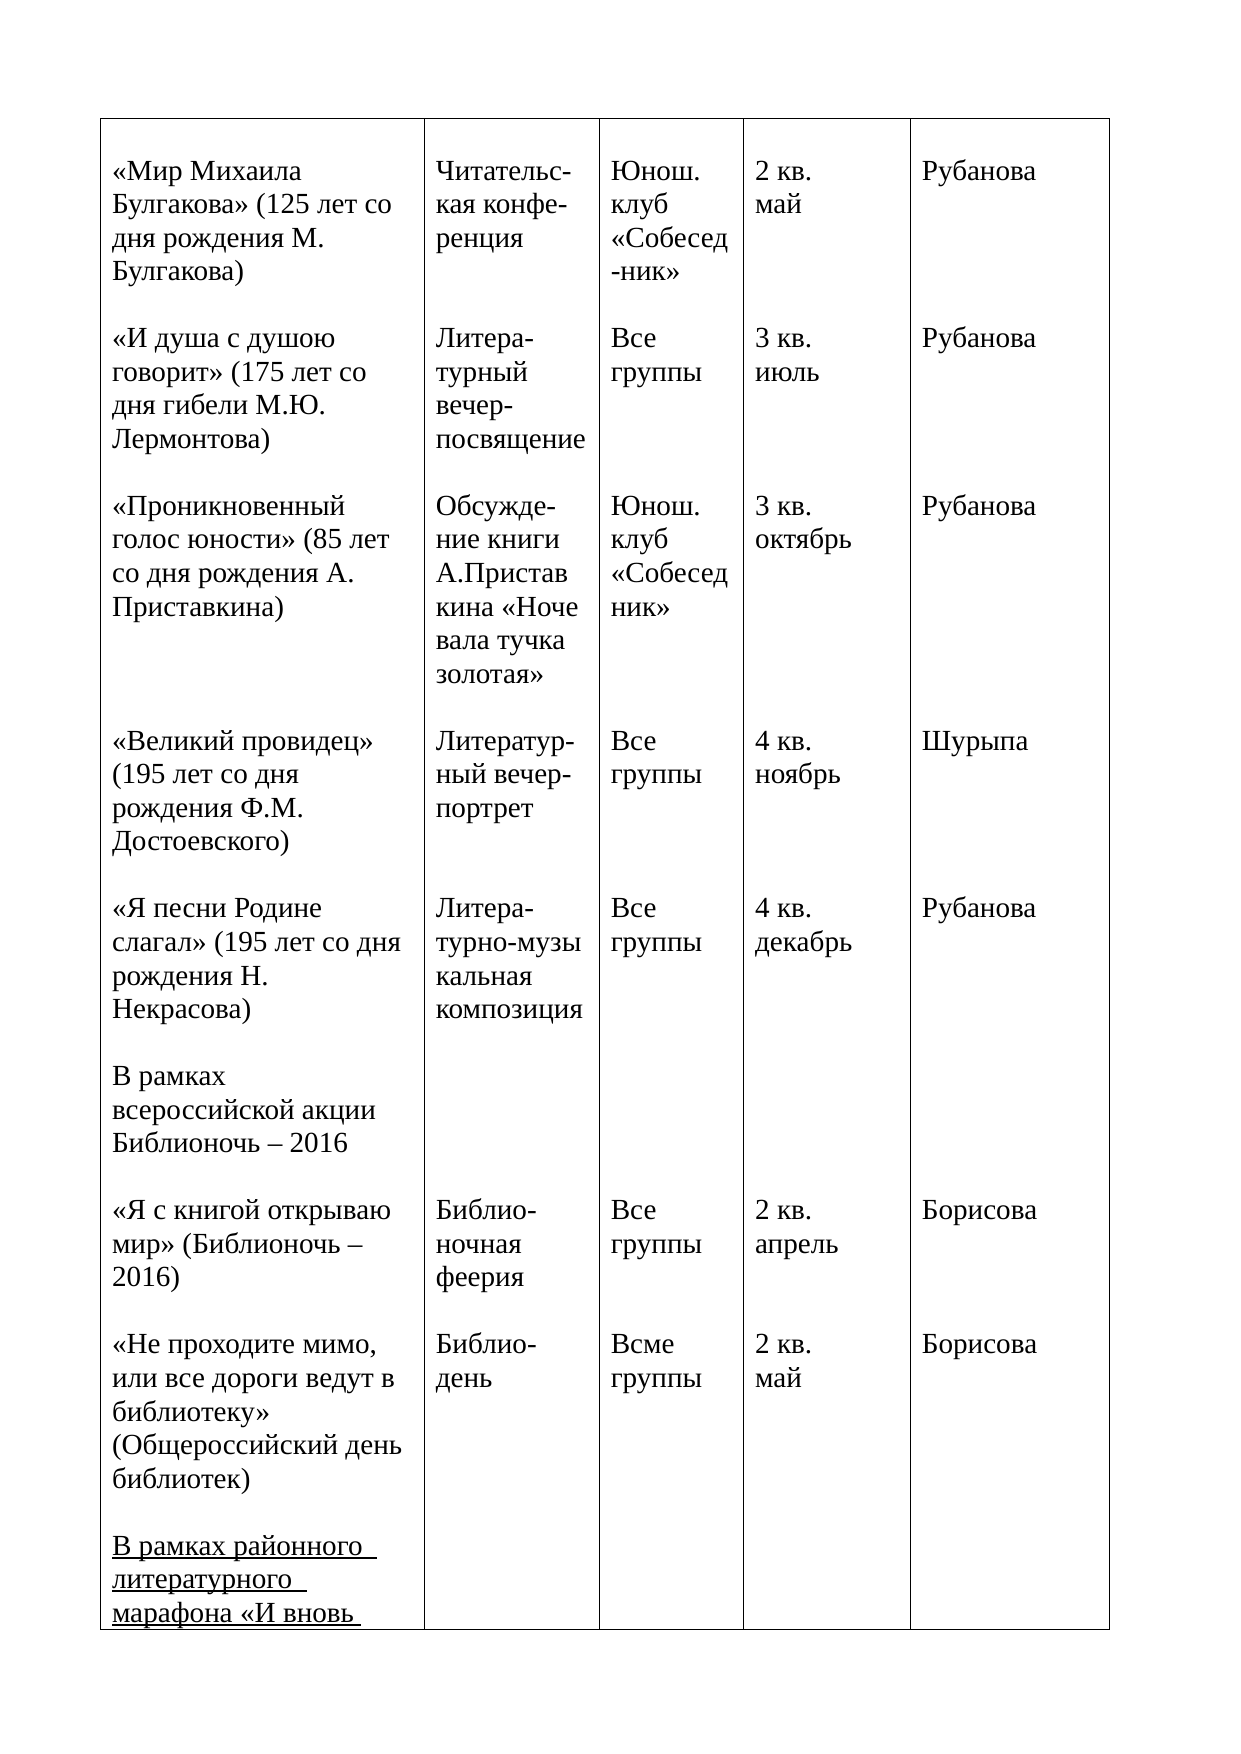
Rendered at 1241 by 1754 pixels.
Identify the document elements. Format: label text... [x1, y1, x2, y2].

table_cell Рубанова Рубанова Рубанова Шурыпа Рубанова Борисова Борисова [911, 119, 1109, 1628]
table_cell «Мир Михаила Булгакова» (125 лет со дня рождения М. Булгакова) «И душа с душою говорит» (175 лет со дня гибели М.Ю. Лермонтова) «Проникновенный голос юности» (85 лет со дня рождения А. Приставкина) «Великий провидец» (195 лет со дня рождения Ф.М. Достоевского) «Я песни Родине слагал» (195 лет со дня рождения Н. Некрасова) В рамках всероссийской акции Библионочь – 2016 «Я с книгой открываю мир» (Библионочь – 2016) «Не проходите мимо, или все дороги ведут в библиотеку» (Общероссийский день библиотек) В рамках районного литературного марафона «И вновь [101, 119, 424, 1628]
table_cell 2 кв. май 3 кв. июль 3 кв. октябрь 4 кв. ноябрь 4 кв. декабрь 2 кв. апрель 2 кв. май [744, 119, 910, 1628]
table_cell Читательс-кая конфе-ренция Литера-турный вечер-посвящение Обсужде-ние книги А.Пристав кина «Ноче вала тучка золотая» Литератур-ный вечер-портрет Литера- турно-музы кальная композиция Библио-ночная феерия Библио-день [425, 119, 599, 1628]
table_cell Юнош. клуб «Собесед-ник» Все группы Юнош. клуб «Собеседник» Все группы Все группы Все группы Всме группы [600, 119, 743, 1628]
